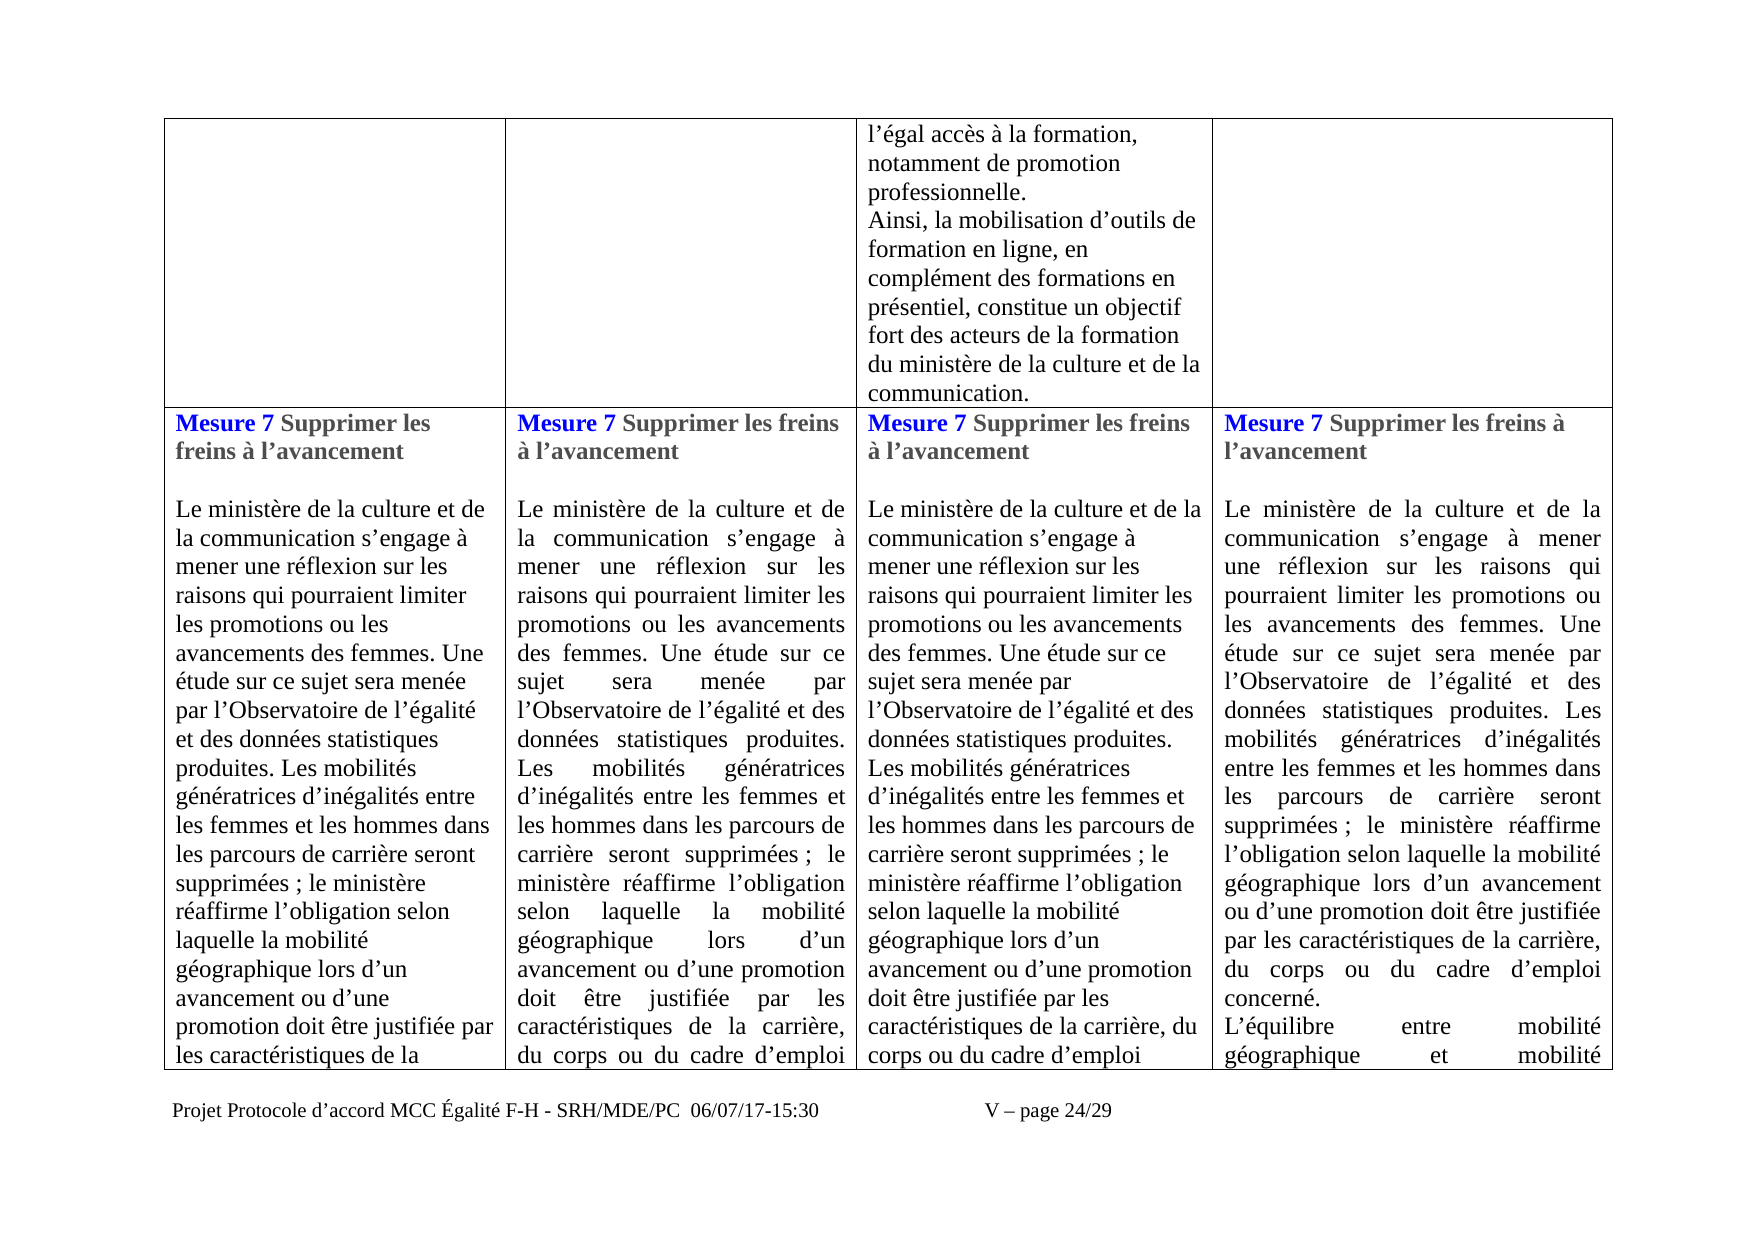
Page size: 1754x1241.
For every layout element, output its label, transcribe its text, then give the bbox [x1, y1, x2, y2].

table_cell [165, 119, 505, 407]
table_cell Mesure 7 Supprimer les freins à l’avancement Le ministère de la culture et de la communication s’engage à mener une réflexion sur les raisons qui pourraient limiter les promotions ou les avancements des femmes. Une étude sur ce sujet sera menée par l’Observatoire de l’égalité et des données statistiques produites. Les mobilités génératrices d’inégalités entre les femmes et les hommes dans les parcours de carrière seront supprimées ; le ministère réaffirme l’obligation selon laquelle la mobilité géographique lors d’un avancement ou d’une promotion doit être justifiée par les caractéristiques de la carrière, du corps ou du cadre d’emploi [857, 408, 1212, 1069]
table_cell [506, 119, 856, 407]
table_cell l’égal accès à la formation, notamment de promotion professionnelle. Ainsi, la mobilisation d’outils de formation en ligne, en complément des formations en présentiel, constitue un objectif fort des acteurs de la formation du ministère de la culture et de la communication. [857, 119, 1212, 407]
table_cell Mesure 7 Supprimer les freins à l’avancement Le ministère de la culture et de la communication s’engage à mener une réflexion sur les raisons qui pourraient limiter les promotions ou les avancements des femmes. Une étude sur ce sujet sera menée par l’Observatoire de l’égalité et des données statistiques produites. Les mobilités génératrices d’inégalités entre les femmes et les hommes dans les parcours de carrière seront supprimées ; le ministère réaffirme l’obligation selon laquelle la mobilité géographique lors d’un avancement ou d’une promotion doit être justifiée par les caractéristiques de la [165, 408, 505, 1069]
table_cell Mesure 7 Supprimer les freins à l’avancement Le ministère de la culture et de la communication s’engage à mener une réflexion sur les raisons qui pourraient limiter les promotions ou les avancements des femmes. Une étude sur ce sujet sera menée par l’Observatoire de l’égalité et des données statistiques produites. Les mobilités génératrices d’inégalités entre les femmes et les hommes dans les parcours de carrière seront supprimées ; le ministère réaffirme l’obligation selon laquelle la mobilité géographique lors d’un avancement ou d’une promotion doit être justifiée par les caractéristiques de la carrière, du corps ou du cadre d’emploi concerné. L’équilibre entre mobilité géographique et mobilité [1213, 408, 1612, 1069]
table_cell Mesure 7 Supprimer les freins à l’avancement Le ministère de la culture et de la communication s’engage à mener une réflexion sur les raisons qui pourraient limiter les promotions ou les avancements des femmes. Une étude sur ce sujet sera menée par l’Observatoire de l’égalité et des données statistiques produites. Les mobilités génératrices d’inégalités entre les femmes et les hommes dans les parcours de carrière seront supprimées ; le ministère réaffirme l’obligation selon laquelle la mobilité géographique lors d’un avancement ou d’une promotion doit être justifiée par les caractéristiques de la carrière, du corps ou du cadre d’emploi [506, 408, 856, 1069]
table_cell [1213, 119, 1612, 407]
